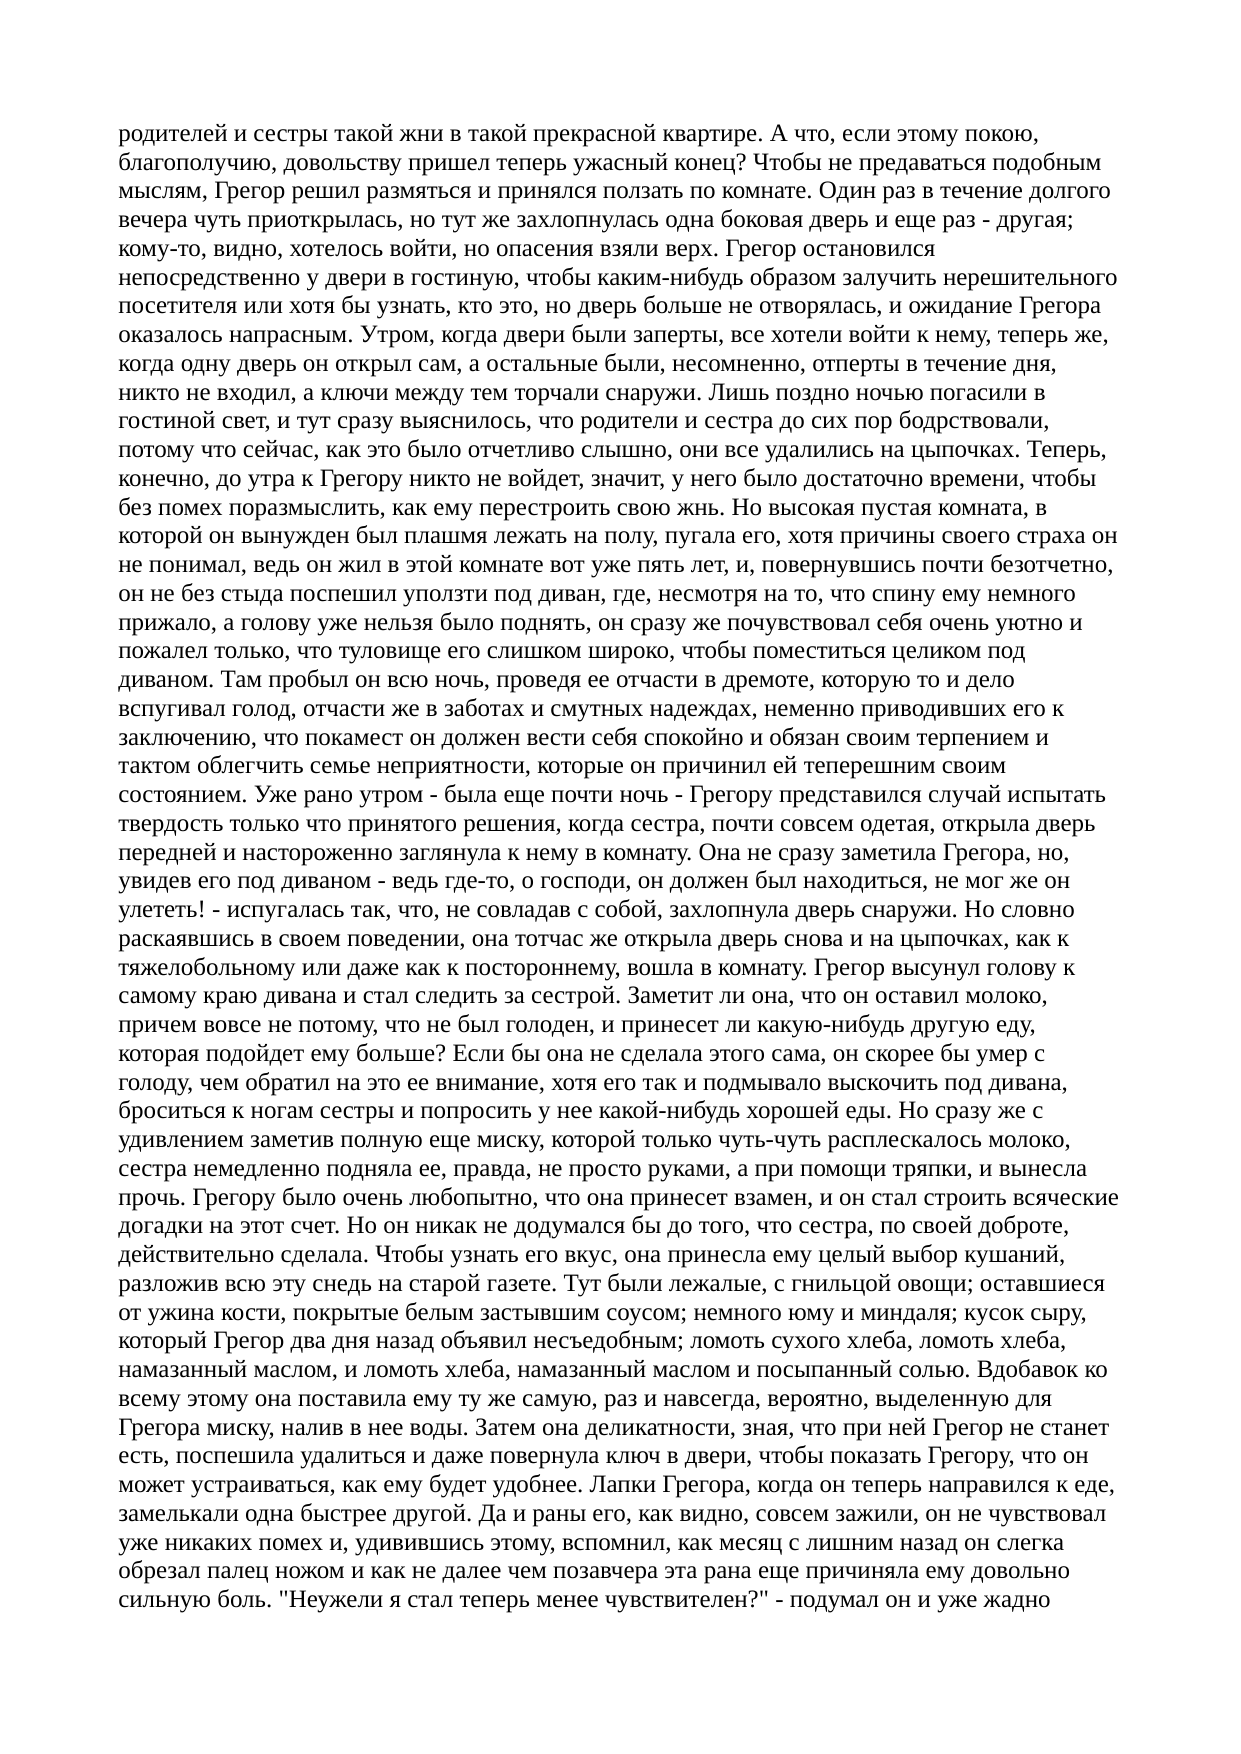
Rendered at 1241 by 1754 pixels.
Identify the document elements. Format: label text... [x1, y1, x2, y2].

text родителей и сестры такой жни в такой прекрасной квартире. А что, если этому покою, благополучию, довольству пришел теперь ужасный конец? Чтобы не предаваться подобным мыслям, Грегор решил размяться и принялся ползать по комнате. Один раз в течение долгого вечера чуть приоткрылась, но тут же захлопнулась одна боковая дверь и еще раз - другая; кому-то, видно, хотелось войти, но опасения взяли верх. Грегор остановился непосредственно у двери в гостиную, чтобы каким-нибудь образом залучить нерешительного посетителя или хотя бы узнать, кто это, но дверь больше не отворялась, и ожидание Грегора оказалось напрасным. Утром, когда двери были заперты, все хотели войти к нему, теперь же, когда одну дверь он открыл сам, а остальные были, несомненно, отперты в течение дня, никто не входил, а ключи между тем торчали снаружи. Лишь поздно ночью погасили в гостиной свет, и тут сразу выяснилось, что родители и сестра до сих пор бодрствовали, потому что сейчас, как это было отчетливо слышно, они все удалились на цыпочках. Теперь, конечно, до утра к Грегору никто не войдет, значит, у него было достаточно времени, чтобы без помех поразмыслить, как ему перестроить свою жнь. Но высокая пустая комната, в которой он вынужден был плашмя лежать на полу, пугала его, хотя причины своего страха он не понимал, ведь он жил в этой комнате вот уже пять лет, и, повернувшись почти безотчетно, он не без стыда поспешил уползти под диван, где, несмотря на то, что спину ему немного прижало, а голову уже нельзя было поднять, он сразу же почувствовал себя очень уютно и пожалел только, что туловище его слишком широко, чтобы поместиться целиком под диваном. Там пробыл он всю ночь, проведя ее отчасти в дремоте, которую то и дело вспугивал голод, отчасти же в заботах и смутных надеждах, неменно приводивших его к заключению, что покамест он должен вести себя спокойно и обязан своим терпением и тактом облегчить семье неприятности, которые он причинил ей теперешним своим состоянием. Уже рано утром - была еще почти ночь - Грегору представился случай испытать твердость только что принятого решения, когда сестра, почти совсем одетая, открыла дверь передней и настороженно заглянула к нему в комнату. Она не сразу заметила Грегора, но, увидев его под диваном - ведь где-то, о господи, он должен был находиться, не мог же он улететь! - испугалась так, что, не совладав с собой, захлопнула дверь снаружи. Но словно раскаявшись в своем поведении, она тотчас же открыла дверь снова и на цыпочках, как к тяжелобольному или даже как к постороннему, вошла в комнату. Грегор высунул голову к самому краю дивана и стал следить за сестрой. Заметит ли она, что он оставил молоко, причем вовсе не потому, что не был голоден, и принесет ли какую-нибудь другую еду, которая подойдет ему больше? Если бы она не сделала этого сама, он скорее бы умер с голоду, чем обратил на это ее внимание, хотя его так и подмывало выскочить под дивана, броситься к ногам сестры и попросить у нее какой-нибудь хорошей еды. Но сразу же с удивлением заметив полную еще миску, которой только чуть-чуть расплескалось молоко, сестра немедленно подняла ее, правда, не просто руками, а при помощи тряпки, и вынесла прочь. Грегору было очень любопытно, что она принесет взамен, и он стал строить всяческие догадки на этот счет. Но он никак не додумался бы до того, что сестра, по своей доброте, действительно сделала. Чтобы узнать его вкус, она принесла ему целый выбор кушаний, разложив всю эту снедь на старой газете. Тут были лежалые, с гнильцой овощи; оставшиеся от ужина кости, покрытые белым застывшим соусом; немного юму и миндаля; кусок сыру, который Грегор два дня назад объявил несъедобным; ломоть сухого хлеба, ломоть хлеба, намазанный маслом, и ломоть хлеба, намазанный маслом и посыпанный солью. Вдобавок ко всему этому она поставила ему ту же самую, раз и навсегда, вероятно, выделенную для Грегора миску, налив в нее воды. Затем она деликатности, зная, что при ней Грегор не станет есть, поспешила удалиться и даже повернула ключ в двери, чтобы показать Грегору, что он может устраиваться, как ему будет удобнее. Лапки Грегора, когда он теперь направился к еде, замелькали одна быстрее другой. Да и раны его, как видно, совсем зажили, он не чувствовал уже никаких помех и, удивившись этому, вспомнил, как месяц с лишним назад он слегка обрезал палец ножом и как не далее чем позавчера эта рана еще причиняла ему довольно сильную боль. "Неужели я стал теперь менее чувствителен?" - подумал он и уже жадно [118, 118, 1122, 1613]
